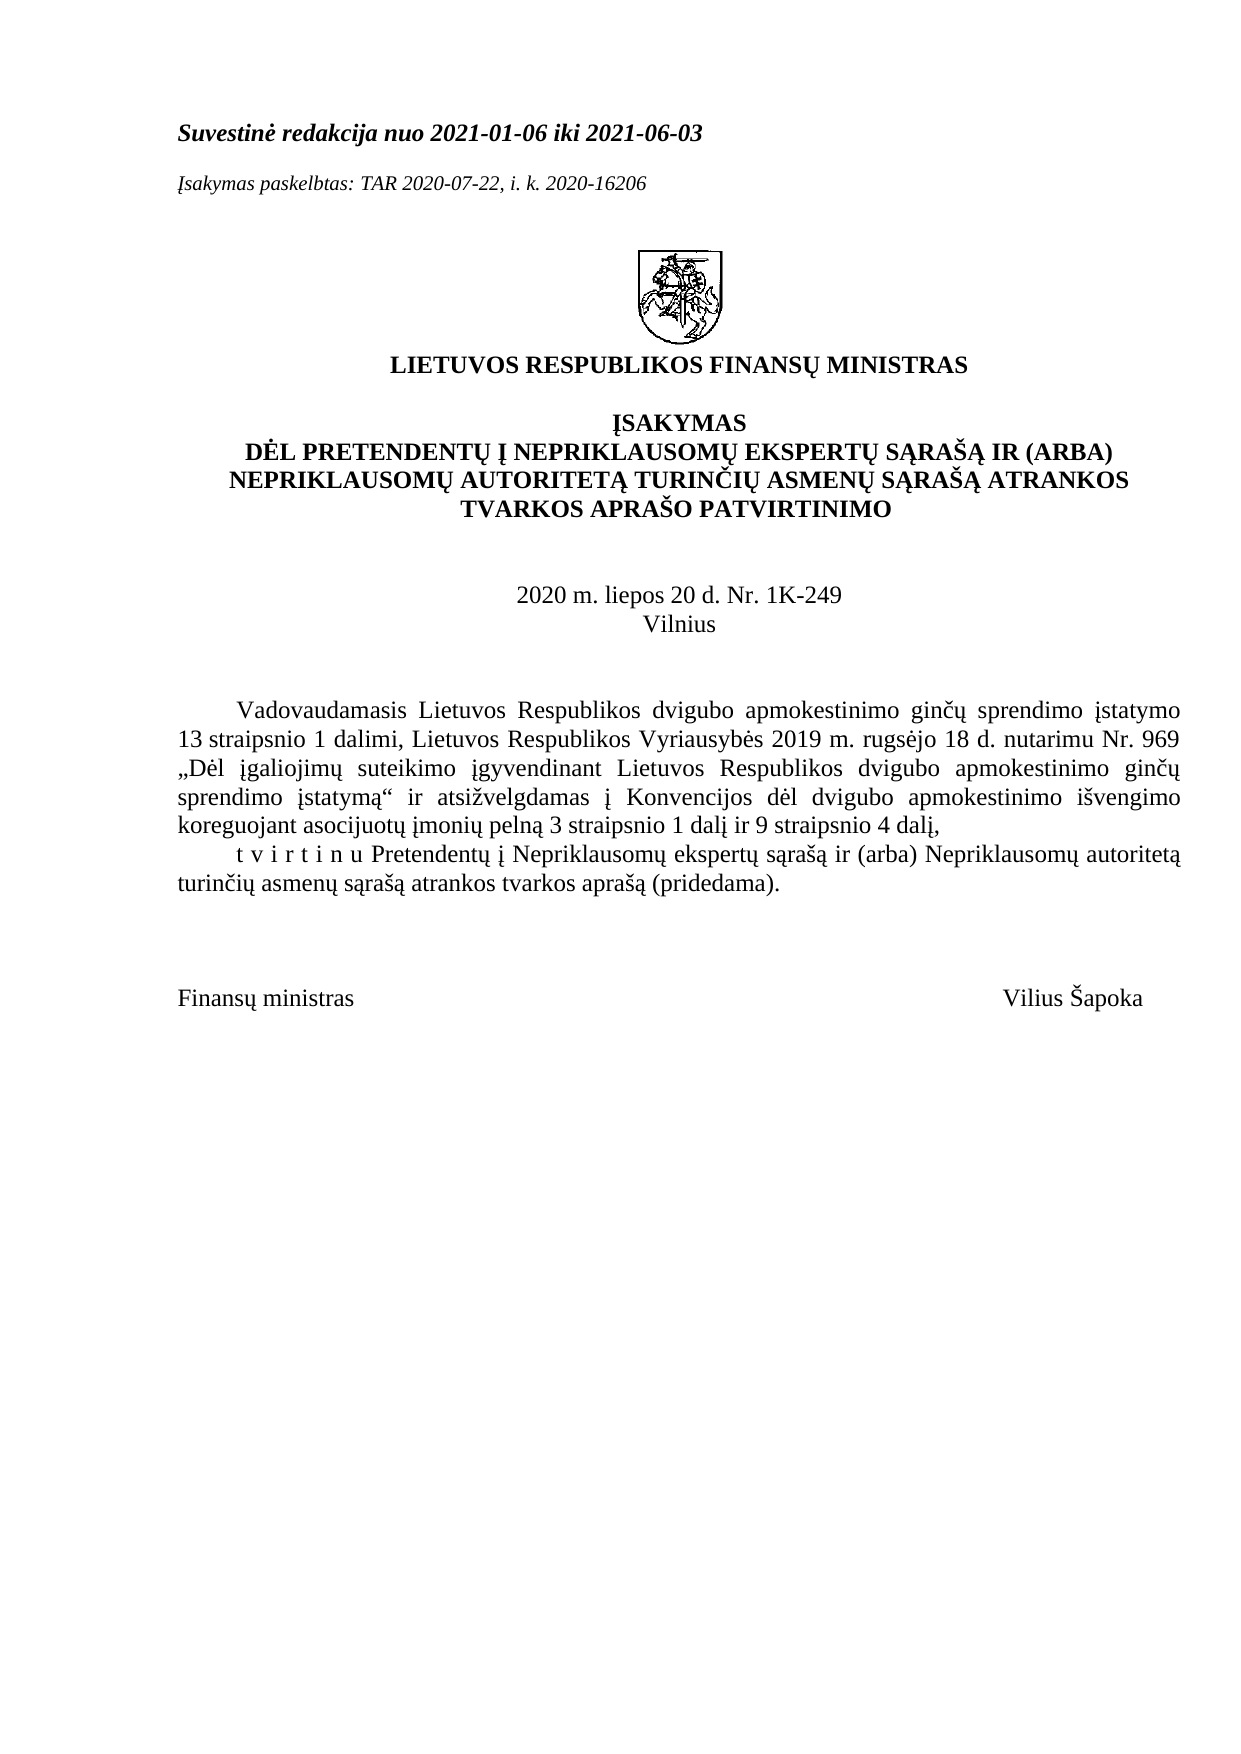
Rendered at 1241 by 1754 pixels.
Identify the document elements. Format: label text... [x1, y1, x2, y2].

text LIETUVOS RESPUBLIKOS FINANSŲ MINISTRAS [177, 351, 1181, 379]
text DĖL PRETENDENTŲ Į NEPRIKLAUSOMŲ EKSPERTŲ SĄRAŠĄ IR (ARBA) NEPRIKLAUSOMŲ AUTORITETĄ TURINČIŲ ASMENŲ SĄRAŠĄ ATRANKOS TVARKOS APRAŠO PATVIRTINIMO [177, 437, 1181, 523]
text Vilnius [177, 609, 1181, 638]
text Finansų ministras Vilius Šapoka [177, 983, 1181, 1012]
text 2020 m. liepos 20 d. Nr. 1K-249 [177, 581, 1181, 609]
text Vadovaudamasis Lietuvos Respublikos dvigubo apmokestinimo ginčų sprendimo įstatymo 13 straipsnio 1 dalimi, Lietuvos Respublikos Vyriausybės 2019 m. rugsėjo 18 d. nutarimu Nr. 969 „Dėl įgaliojimų suteikimo įgyvendinant Lietuvos Respublikos dvigubo apmokestinimo ginčų sprendimo įstatymą“ ir atsižvelgdamas į Konvencijos dėl dvigubo apmokestinimo išvengimo koreguojant asocijuotų įmonių pelną 3 straipsnio 1 dalį ir 9 straipsnio 4 dalį, [177, 696, 1181, 839]
text t v i r t i n u Pretendentų į Nepriklausomų ekspertų sąrašą ir (arba) Nepriklausomų autoritetą turinčių asmenų sąrašą atrankos tvarkos aprašą (pridedama). [177, 839, 1181, 897]
text Įsakymas paskelbtas: TAR 2020-07-22, i. k. 2020-16206 [177, 171, 1181, 195]
text Suvestinė redakcija nuo 2021-01-06 iki 2021-06-03 [177, 118, 1181, 147]
text ĮSAKYMAS [177, 408, 1181, 437]
